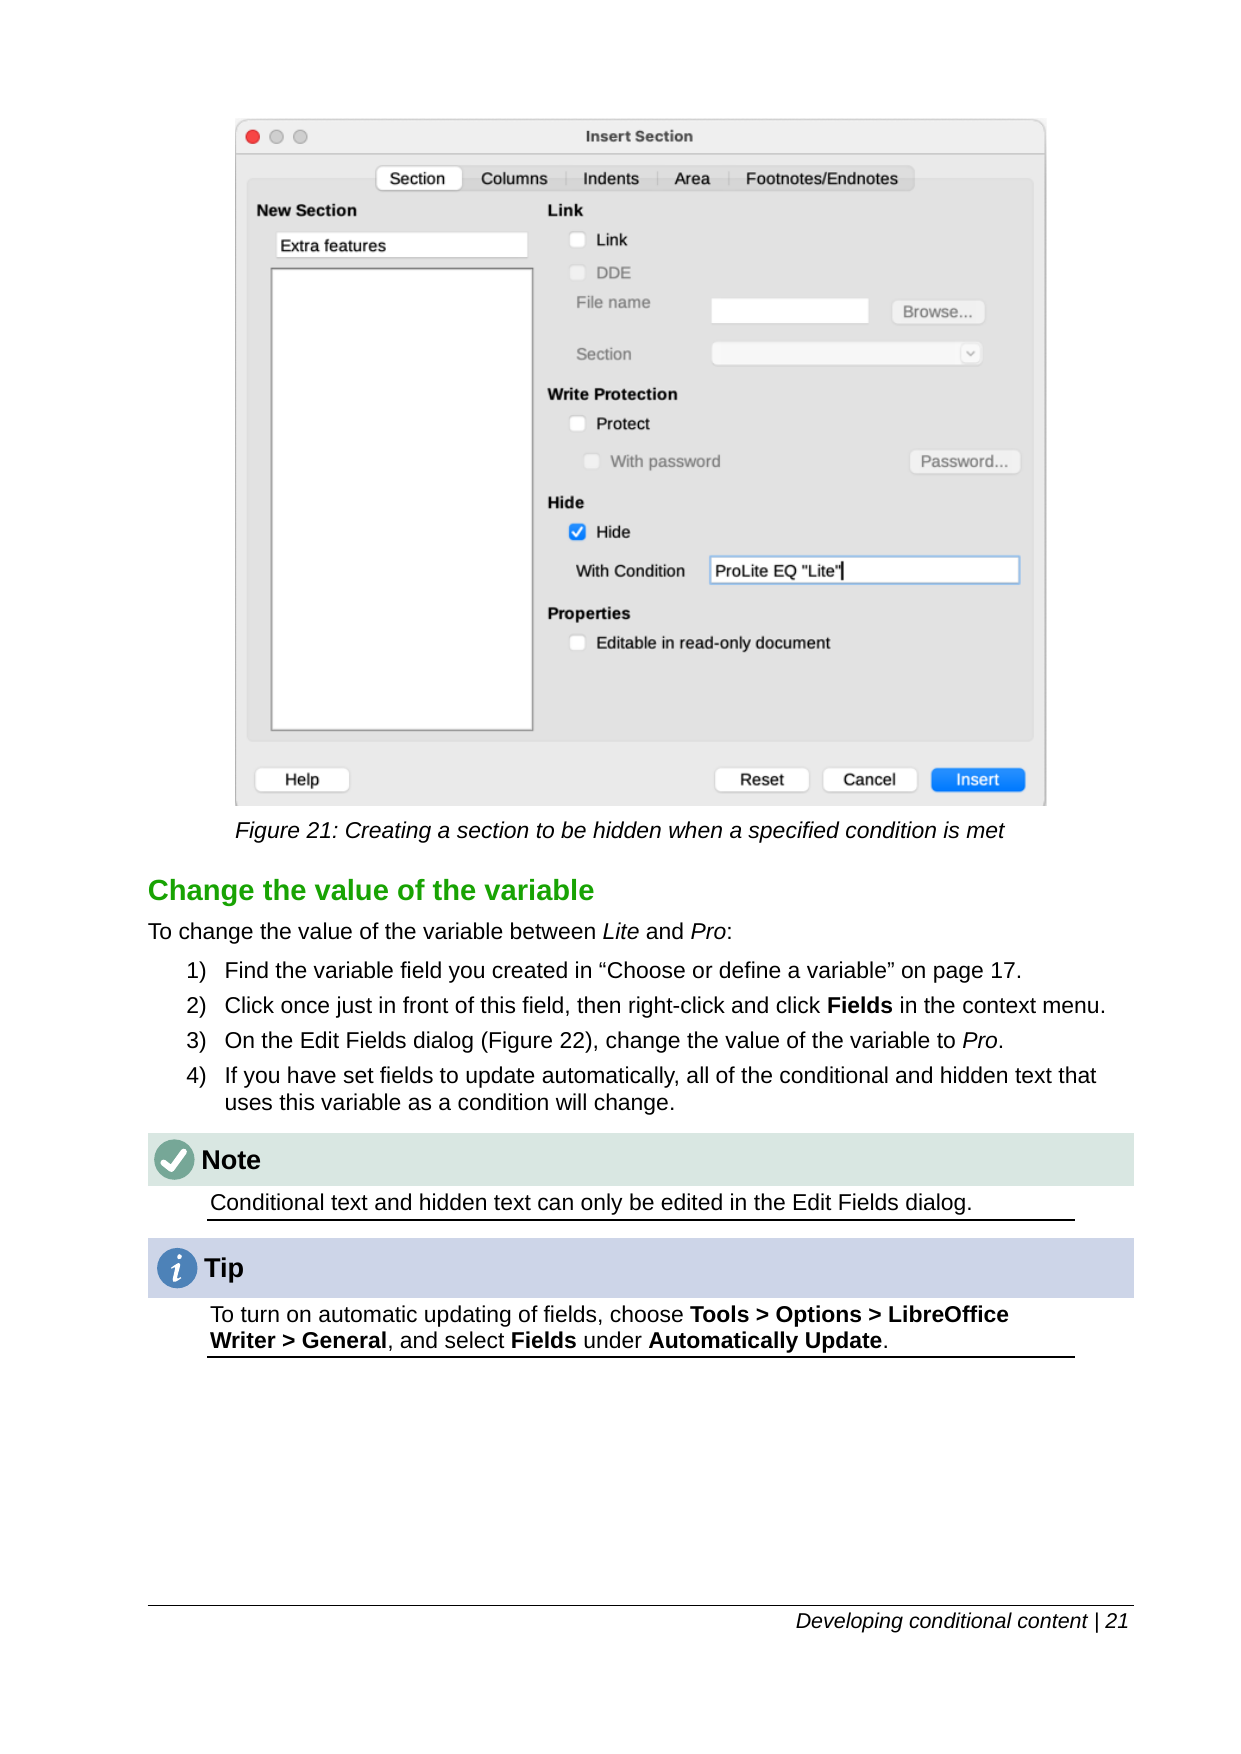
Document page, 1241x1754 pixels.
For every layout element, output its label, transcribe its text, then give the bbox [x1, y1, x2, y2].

list If you have set fields to update automatically, all of the conditional and hidden text that uses this variable as a condition will change. [207, 1062, 1134, 1115]
list Click once just in front of this field, then right-click and click Fields in the context menu. [207, 992, 1134, 1018]
text Conditional text and hidden text can only be edited in the Edit Fields dialog. [207, 1186, 1075, 1219]
list Find the variable field you created in “Choose or define a variable” on page 17. [207, 957, 1134, 983]
text Figure 21: Creating a section to be hidden when a specified condition is met [235, 817, 1047, 844]
subtitle Change the value of the variable [148, 873, 1134, 906]
subtitle Note [148, 1133, 1134, 1186]
list To change the value of the variable between Lite and Pro: [148, 918, 1134, 944]
text To turn on automatic updating of fields, choose Tools > Options > LibreOffice Writer > General, and select Fields under Automatically Update. [207, 1298, 1075, 1356]
subtitle Tip [148, 1238, 1134, 1298]
list On the Edit Fields dialog (Figure 22), change the value of the variable to Pro. [207, 1027, 1134, 1053]
picture [235, 118, 1047, 806]
